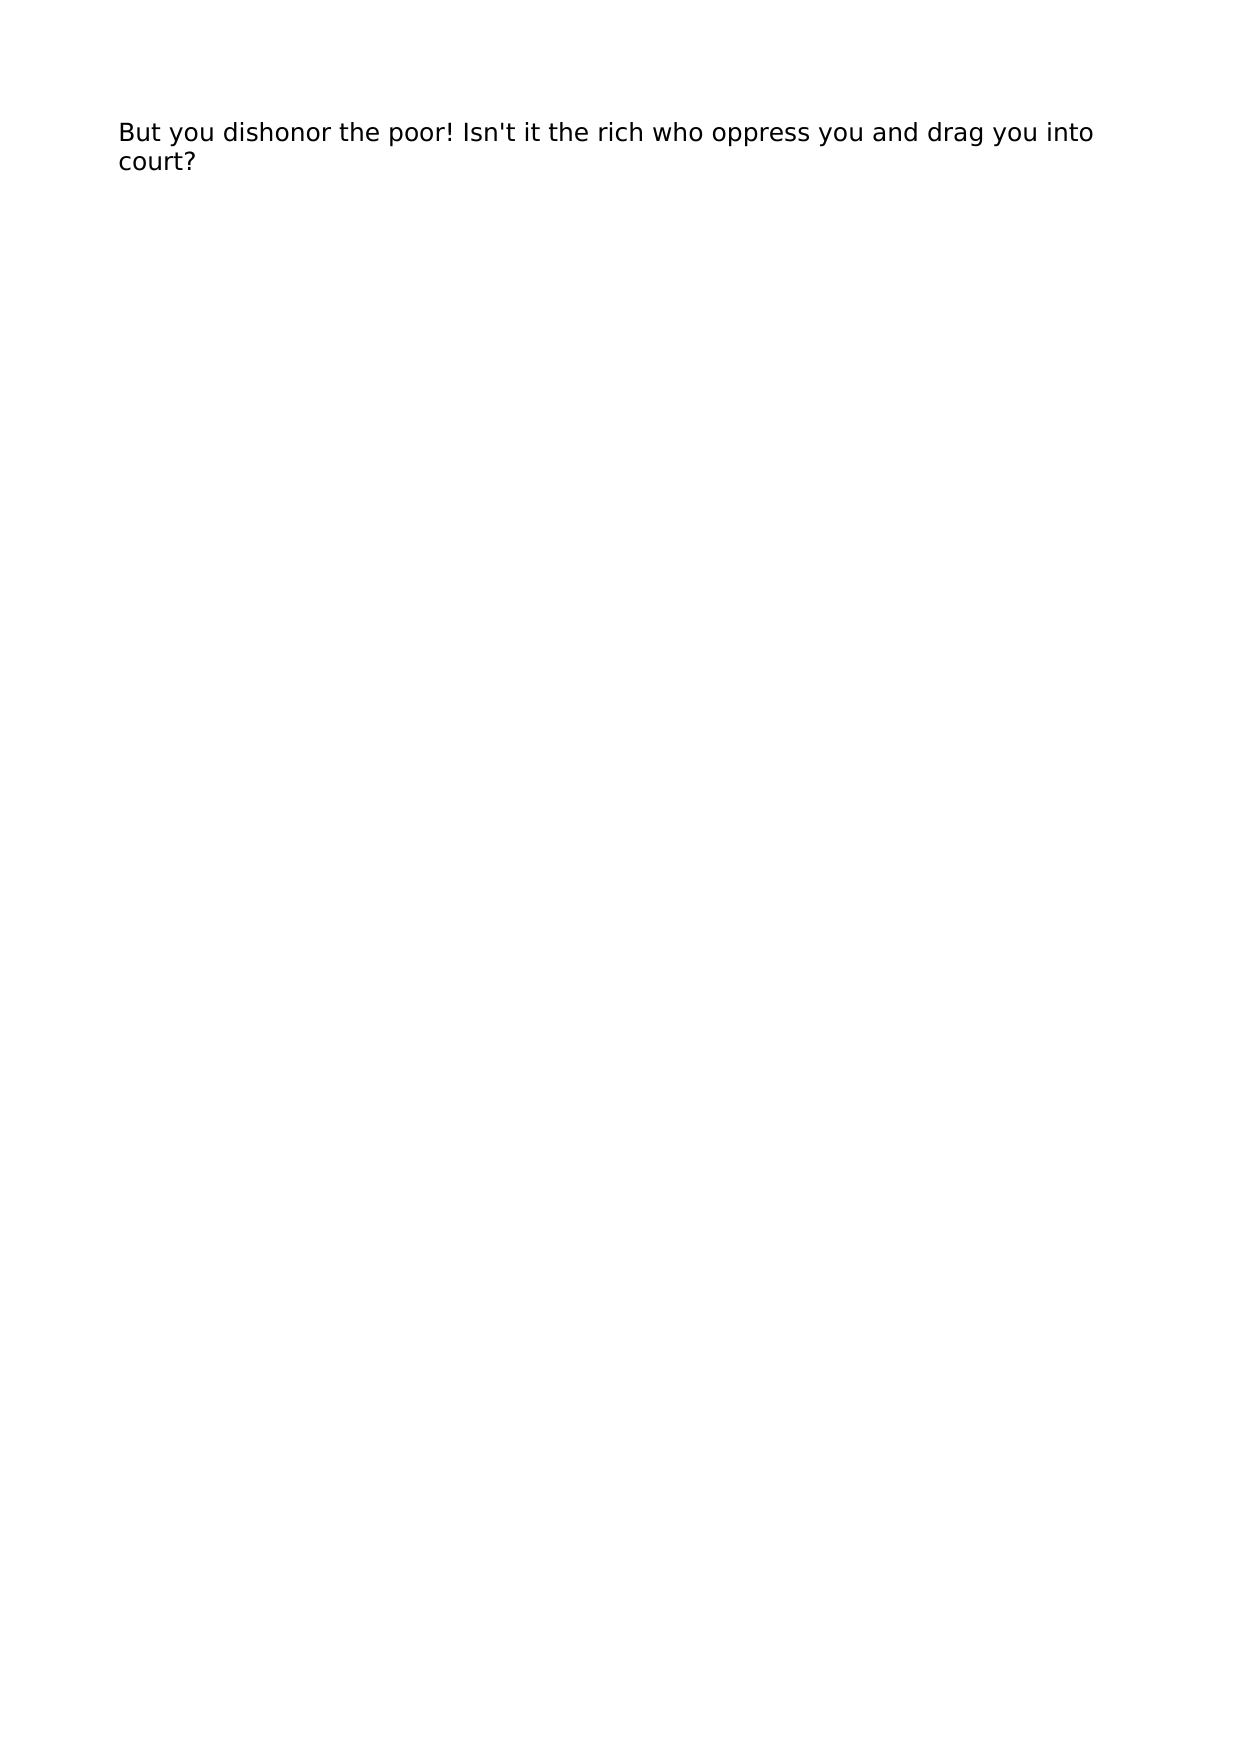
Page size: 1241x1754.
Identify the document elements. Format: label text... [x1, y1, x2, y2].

text But you dishonor the poor! Isn't it the rich who oppress you and drag you into court? [118, 118, 1122, 176]
